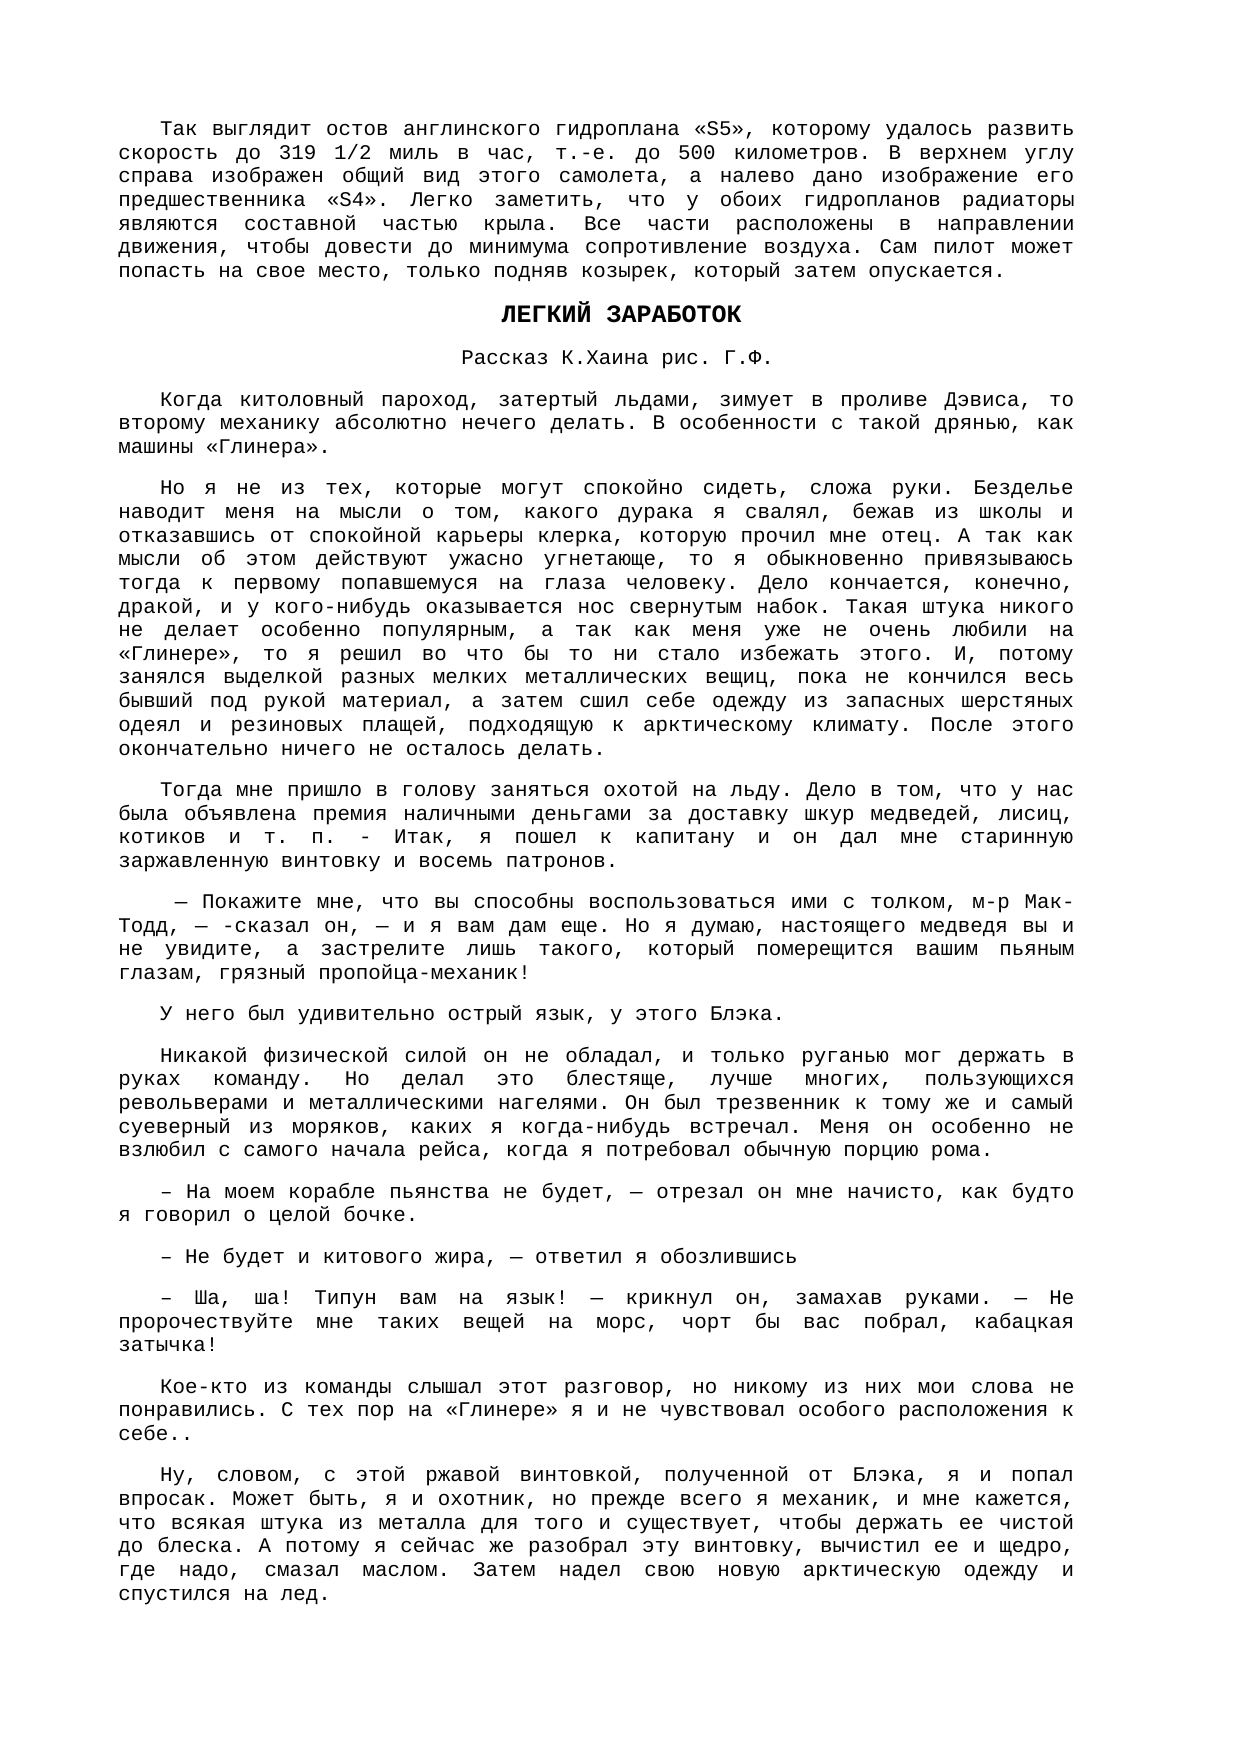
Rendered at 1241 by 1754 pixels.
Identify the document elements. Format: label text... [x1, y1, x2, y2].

text Ну, словом, с этой ржавой винтовкой, полученной от Блэка, я и попал впросак. Может быть, я и охотник, но прежде всего я механик, и мне кажется, что всякая штука из металла для того и существует, чтобы держать ее чистой до блеска. А потому я сейчас же разобрал эту винтовку, вычистил ее и щедро, где надо, смазал маслом. Затем надел свою новую арктическую одежду и спустился на лед. [118, 1464, 1075, 1606]
text Никакой физической силой он не обладал, и только руганью мог держать в руках команду. Но делал это блестяще, лучше многих, пользующихся револьверами и металлическими нагелями. Он был трезвенник к тому же и самый суеверный из моряков, каких я когда-нибудь встречал. Меня он особенно не взлюбил с самого начала рейса, когда я потребовал обычную порцию рома. [118, 1045, 1075, 1163]
text Когда китоловный пароход, затертый льдами, зимует в проливе Дэвиса, то второму механику абсолютно нечего делать. В особенности с такой дрянью, как машины «Глинера». [118, 389, 1075, 460]
text – Не будет и китового жира, — ответил я обозлившись [118, 1246, 1075, 1269]
text У него был удивительно острый язык, у этого Блэка. [118, 1003, 1075, 1027]
text – Ша, ша! Типун вам на язык! — крикнул он, замахав руками. — Не пророчествуйте мне таких вещей на морс, чорт бы вас побрал, кабацкая затычка! [118, 1287, 1075, 1358]
text Тогда мне пришло в голову заняться охотой на льду. Дело в том, что у нас была объявлена премия наличными деньгами за доставку шкур медведей, лисиц, котиков и т. п. - Итак, я пошел к капитану и он дал мне старинную заржавленную винтовку и восемь патронов. [118, 779, 1075, 873]
text – На моем корабле пьянства не будет, — отрезал он мне начисто, как будто я говорил о целой бочке. [118, 1181, 1075, 1228]
text ЛЕГКИЙ ЗАРАБОТОК [118, 301, 1075, 330]
text Кое-кто из команды слышал этот разговор, но никому из них мои слова не понравились. С тех пор на «Глинере» я и не чувствовал особого расположения к себе.. [118, 1376, 1075, 1447]
text Но я не из тех, которые могут спокойно сидеть, сложа руки. Безделье наводит меня на мысли о том, какого дурака я свалял, бежав из школы и отказавшись от спокойной карьеры клерка, которую прочил мне отец. А так как мысли об этом действуют ужасно угнетающе, то я обыкновенно привязываюсь тогда к первому попавшемуся на глаза человеку. Дело кончается, конечно, дракой, и у кого-нибудь оказывается нос свернутым набок. Такая штука никого не делает особенно популярным, а так как меня уже не очень любили на «Глинере», то я решил во что бы то ни стало избежать этого. И, потому занялся выделкой разных мелких металлических вещиц, пока не кончился весь бывший под рукой материал, а затем сшил себе одежду из запасных шерстяных одеял и резиновых плащей, подходящую к арктическому климату. После этого окончательно ничего не осталось делать. [118, 477, 1075, 761]
text Так выглядит остов англинского гидроплана «S5», которому удалось развить скорость до 319 1/2 миль в час, т.-е. до 500 километров. В верхнем углу справа изображен общий вид этого самолета, а налево дано изображение его предшественника «S4». Легко заметить, что у обоих гидропланов радиаторы являются составной частью крыла. Все части расположены в направлении движения, чтобы довести до минимума сопротивление воздуха. Сам пилот может попасть на свое место, только подняв козырек, который затем опускается. [118, 118, 1075, 284]
text — Покажите мне, что вы способны воспользоваться ими с толком, м-р Мак-Тодд, — -сказал он, — и я вам дам еще. Но я думаю, настоящего медведя вы и не увидите, а застрелите лишь такого, который померещится вашим пьяным глазам, грязный пропойца-механик! [118, 891, 1075, 986]
text Рассказ К.Хаина рис. Г.Ф. [118, 347, 1075, 371]
